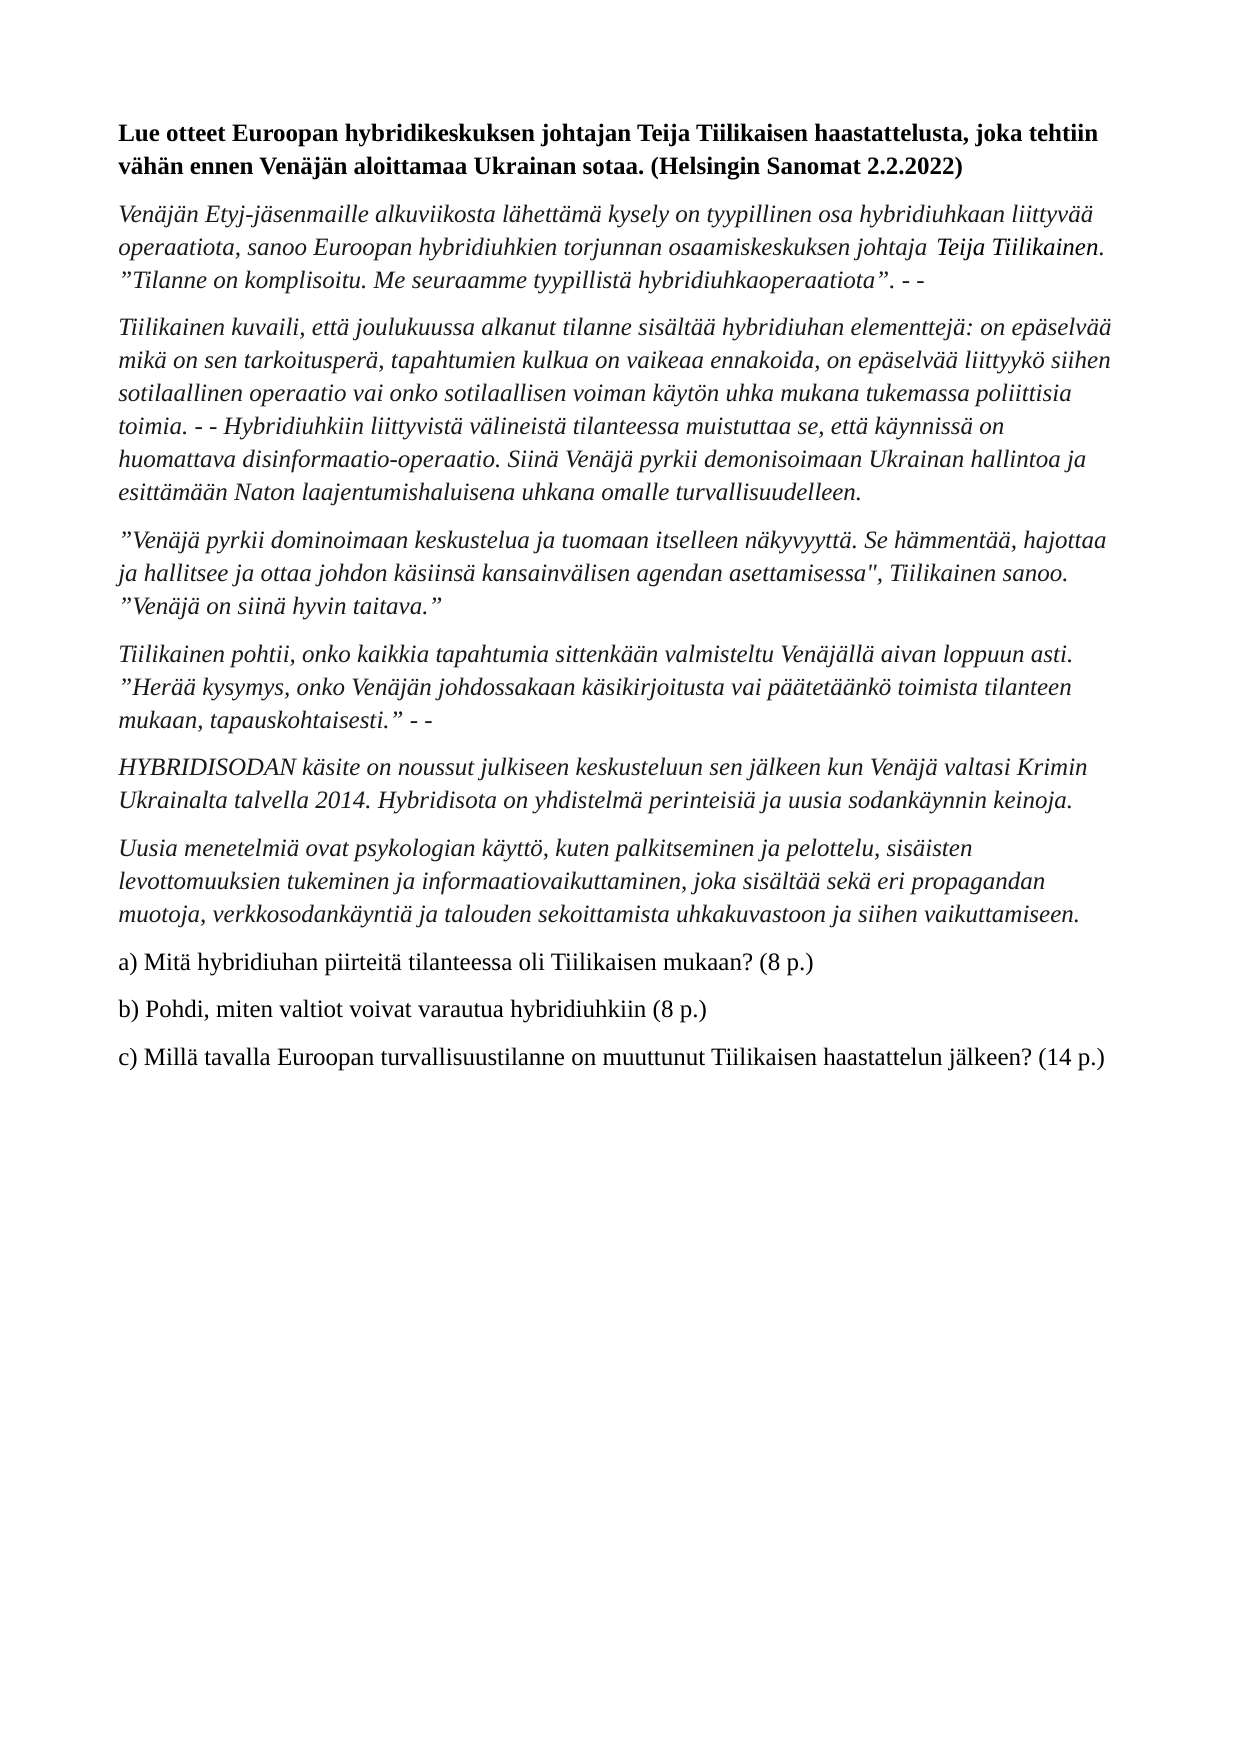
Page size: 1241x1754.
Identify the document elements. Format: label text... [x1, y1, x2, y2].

text a) Mitä hybridiuhan piirteitä tilanteessa oli Tiilikaisen mukaan? (8 p.) [118, 947, 1122, 975]
text HYBRIDISODAN käsite on noussut julkiseen keskusteluun sen jälkeen kun Venäjä valtasi Krimin Ukrainalta talvella 2014. Hybridisota on yhdistelmä perinteisiä ja uusia sodankäynnin keinoja. [118, 752, 1122, 814]
text Tiilikainen kuvaili, että joulukuussa alkanut tilanne sisältää hybridiuhan elementtejä: on epäselvää mikä on sen tarkoitusperä, tapahtumien kulkua on vaikeaa ennakoida, on epäselvää liittyykö siihen sotilaallinen operaatio vai onko sotilaallisen voiman käytön uhka mukana tukemassa poliittisia toimia. - - Hybridiuhkiin liittyvistä välineistä tilanteessa muistuttaa se, että käynnissä on huomattava disinformaatio-operaatio. Siinä Venäjä pyrkii demonisoimaan Ukrainan hallintoa ja esittämään Naton laajentumishaluisena uhkana omalle turvallisuudelleen. [118, 312, 1122, 506]
text b) Pohdi, miten valtiot voivat varautua hybridiuhkiin (8 p.) [118, 994, 1122, 1023]
text Lue otteet Euroopan hybridikeskuksen johtajan Teija Tiilikaisen haastattelusta, joka tehtiin vähän ennen Venäjän aloittamaa Ukrainan sotaa. (Helsingin Sanomat 2.2.2022) [118, 118, 1122, 180]
text Uusia menetelmiä ovat psykologian käyttö, kuten palkitseminen ja pelottelu, sisäisten levottomuuksien tukeminen ja informaatiovaikuttaminen, joka sisältää sekä eri propagandan muotoja, verkkosodankäyntiä ja talouden sekoittamista uhkakuvastoon ja siihen vaikuttamiseen. [118, 833, 1122, 928]
text Tiilikainen pohtii, onko kaikkia tapahtumia sittenkään valmisteltu Venäjällä aivan loppuun asti. ”Herää kysymys, onko Venäjän johdossakaan käsikirjoitusta vai päätetäänkö toimista tilanteen mukaan, tapauskohtaisesti.” - - [118, 639, 1122, 733]
text ”Venäjä pyrkii dominoimaan keskustelua ja tuomaan itselleen näkyvyyttä. Se hämmentää, hajottaa ja hallitsee ja ottaa johdon käsiinsä kansainvälisen agendan asettamisessa", Tiilikainen sanoo. ”Venäjä on siinä hyvin taitava.” [118, 525, 1122, 620]
text Venäjän Etyj-jäsenmaille alkuviikosta lähettämä kysely on tyypillinen osa hybridiuhkaan liittyvää operaatiota, sanoo Euroopan hybridiuhkien torjunnan osaamiskeskuksen johtaja Teija Tiilikainen. ”Tilanne on komplisoitu. Me seuraamme tyypillistä hybridiuhkaoperaatiota”. - - [118, 199, 1122, 293]
text c) Millä tavalla Euroopan turvallisuustilanne on muuttunut Tiilikaisen haastattelun jälkeen? (14 p.) [118, 1042, 1122, 1071]
